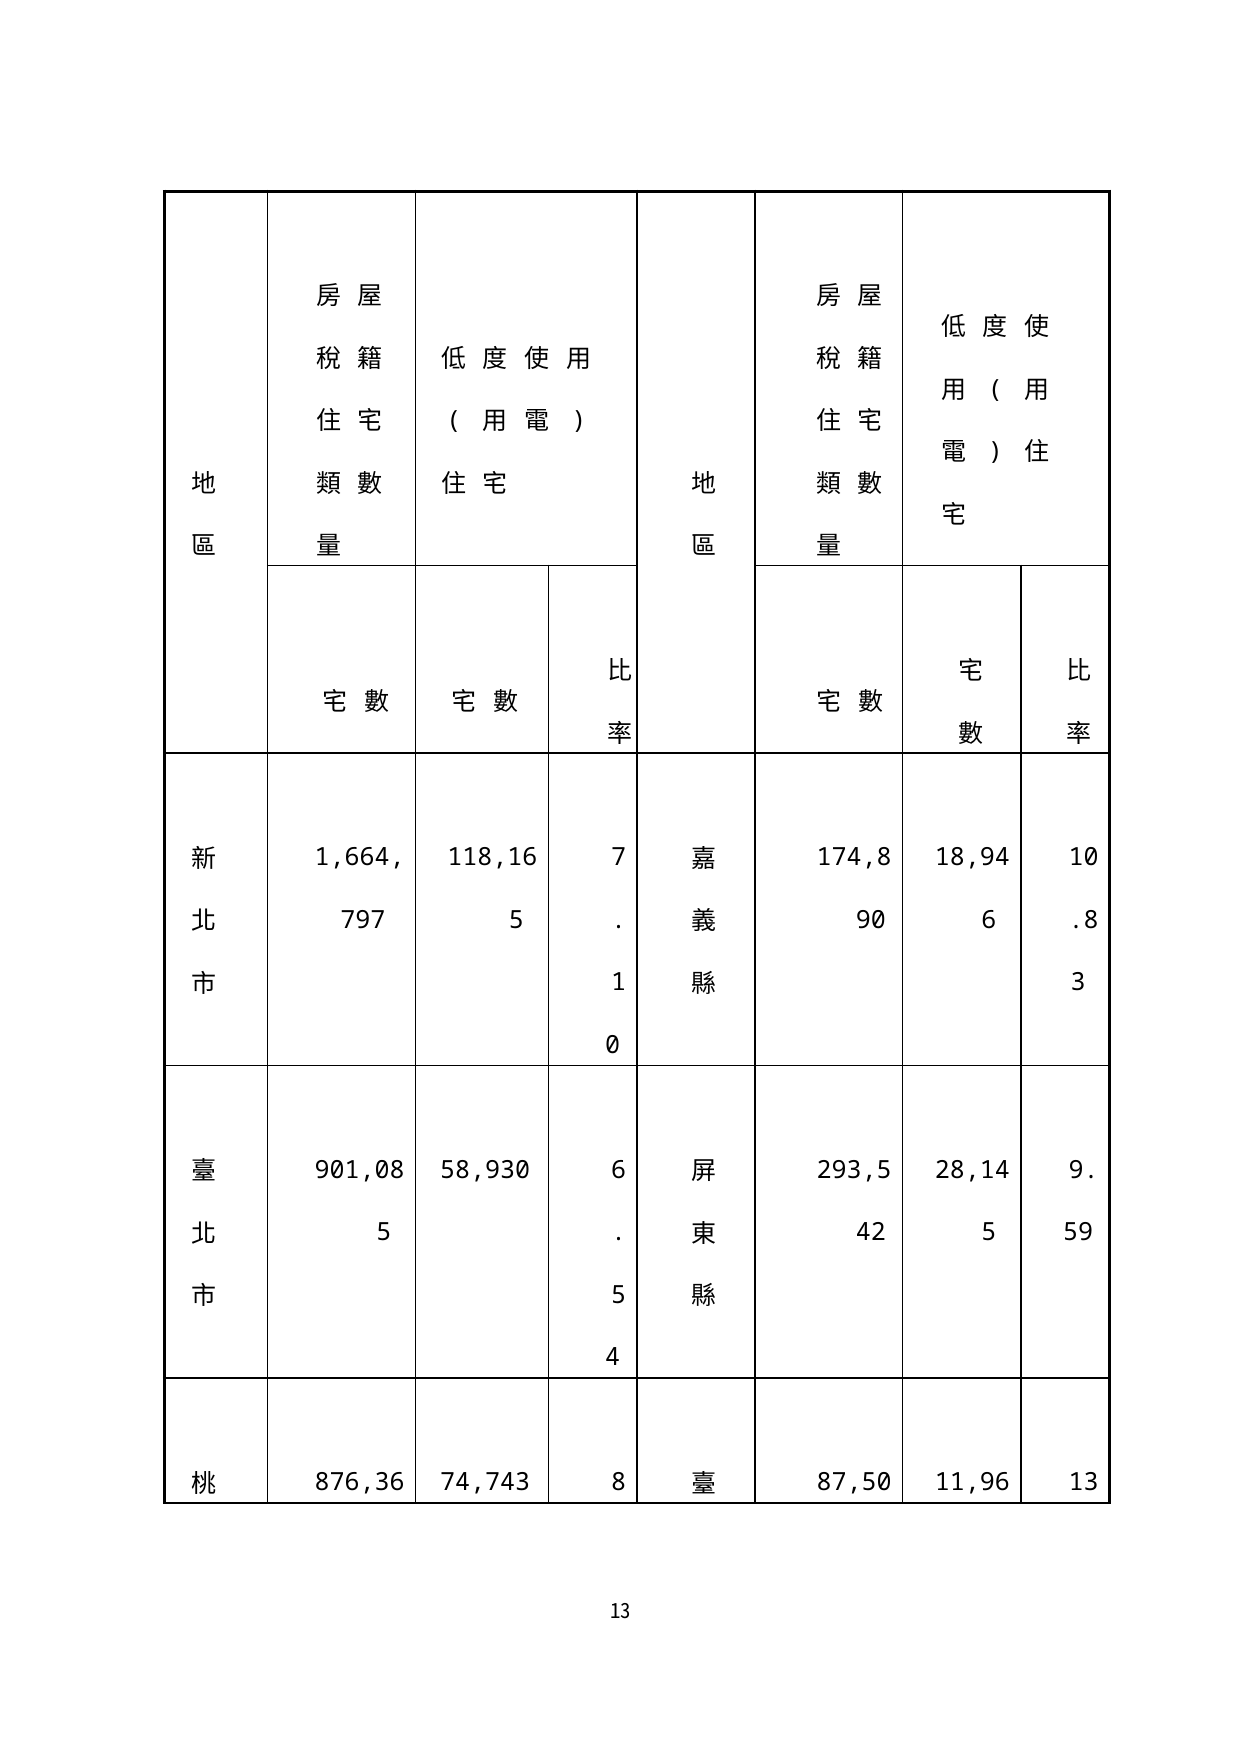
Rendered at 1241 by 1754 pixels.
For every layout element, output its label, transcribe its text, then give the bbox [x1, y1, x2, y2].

table_cell 11,96 [903, 1379, 1020, 1502]
table_cell 1,664,797 [268, 754, 415, 1064]
table_header 地區 [166, 193, 267, 752]
table_cell 桃 [166, 1379, 267, 1502]
table_header 低度使用(用電)住宅 [903, 193, 1108, 564]
table_cell 18,946 [903, 754, 1020, 1064]
table_cell 74,743 [416, 1379, 548, 1502]
table_cell 7.10 [549, 754, 636, 1064]
table_header 房屋稅籍住宅類數量 [756, 193, 902, 564]
table_cell 28,145 [903, 1066, 1020, 1377]
table_cell 174,890 [756, 754, 902, 1064]
table_header 房屋稅籍住宅類數量 [268, 193, 415, 564]
table_cell 9.59 [1022, 1066, 1108, 1377]
table_header 低度使用(用電)住宅 [416, 193, 636, 564]
table_cell 宅數 [756, 566, 902, 752]
table_cell 宅數 [416, 566, 548, 752]
table_cell 901,085 [268, 1066, 415, 1377]
table_cell 87,50 [756, 1379, 902, 1502]
table_cell 13 [1022, 1379, 1108, 1502]
table_cell 臺北市 [166, 1066, 267, 1377]
table_cell 58,930 [416, 1066, 548, 1377]
table_cell 新北市 [166, 754, 267, 1064]
table_cell 屏東縣 [638, 1066, 754, 1377]
table_cell 6.54 [549, 1066, 636, 1377]
table_cell 嘉義縣 [638, 754, 754, 1064]
table_header 地區 [638, 193, 754, 752]
table_cell 比率 [1022, 566, 1108, 752]
table_cell 876,36 [268, 1379, 415, 1502]
table_cell 臺 [638, 1379, 754, 1502]
table_cell 10.83 [1022, 754, 1108, 1064]
table_cell 118,165 [416, 754, 548, 1064]
table_cell 293,542 [756, 1066, 902, 1377]
table_cell 宅數 [268, 566, 415, 752]
table_cell 宅數 [903, 566, 1020, 752]
table_cell 8 [549, 1379, 636, 1502]
table_cell 比率 [549, 566, 636, 752]
